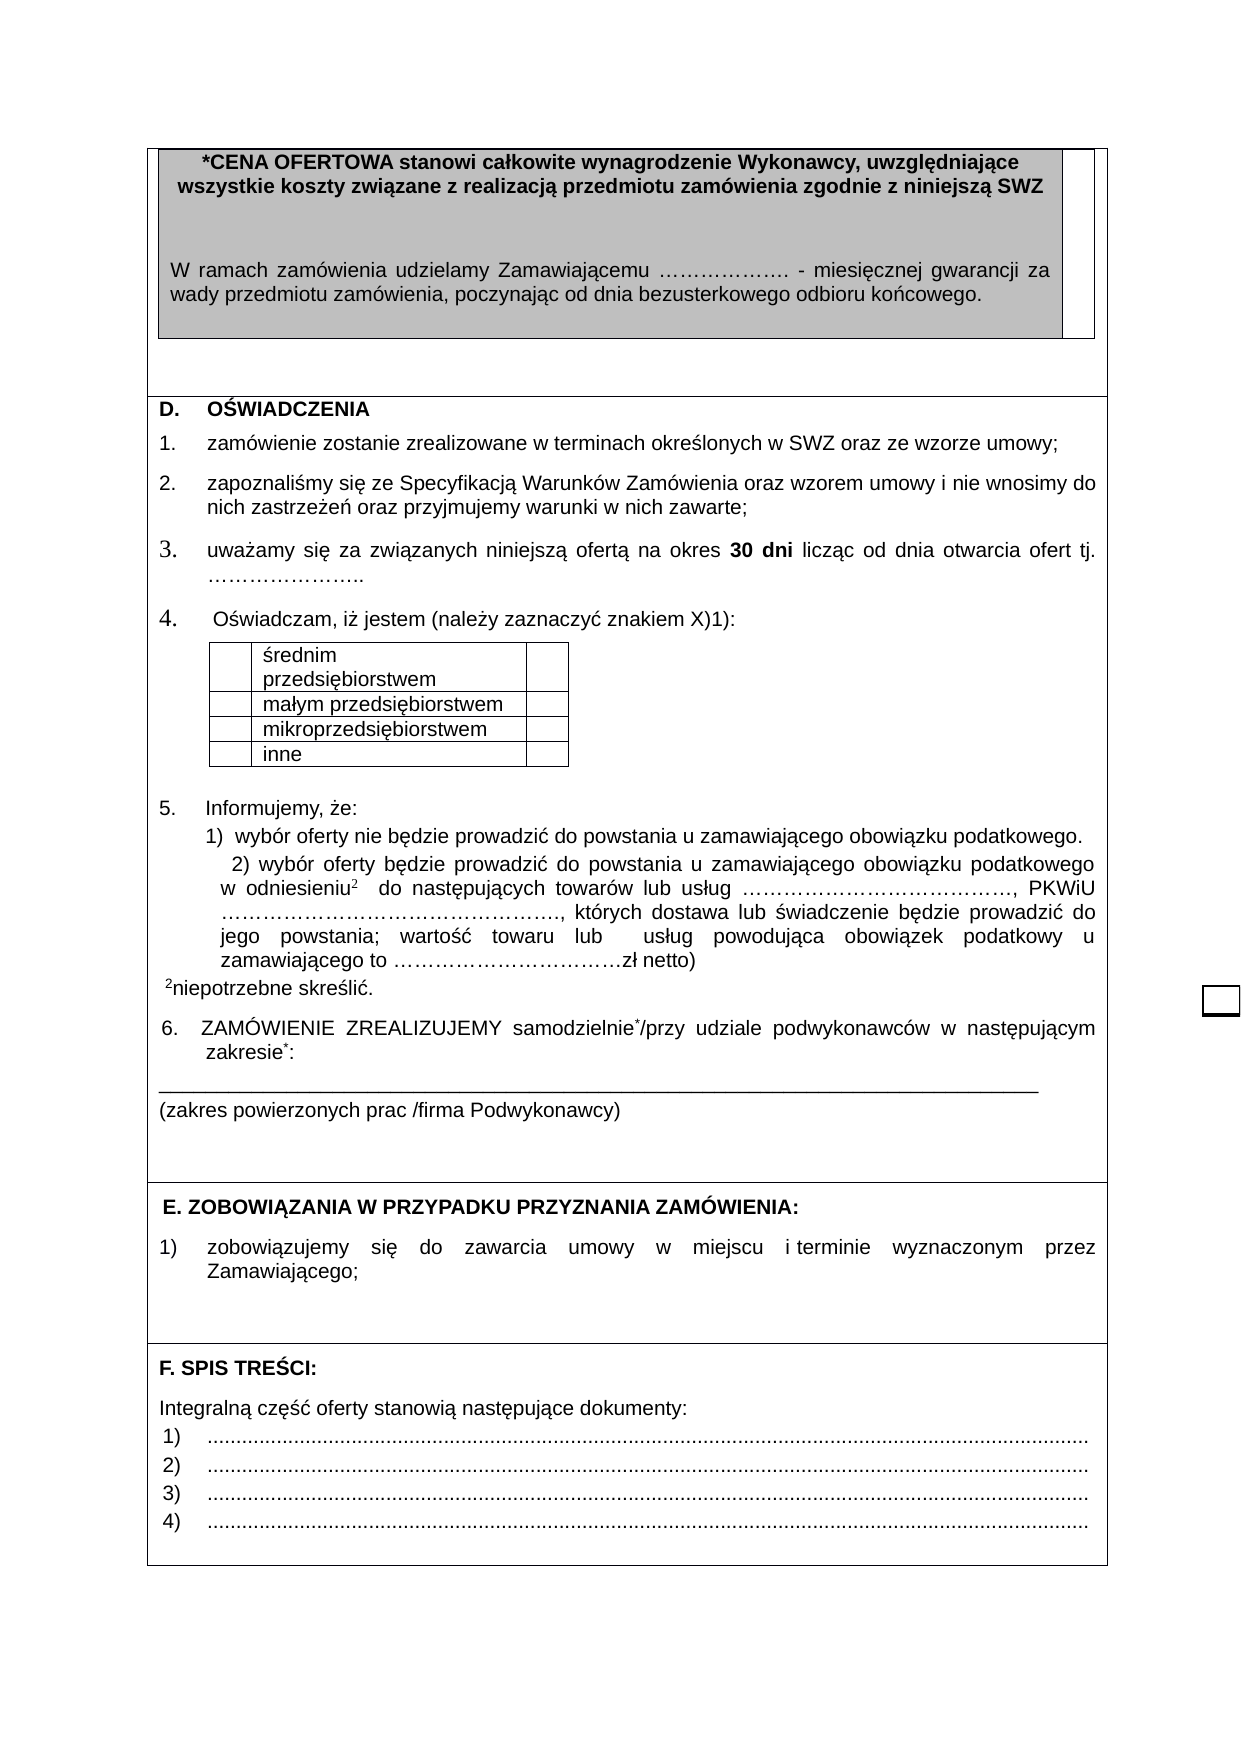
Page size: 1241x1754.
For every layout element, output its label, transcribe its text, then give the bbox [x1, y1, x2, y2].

table_cell [527, 742, 568, 766]
table_cell [210, 742, 251, 766]
table_cell [210, 692, 251, 716]
table_header [210, 643, 251, 691]
table_cell [527, 692, 568, 716]
table_cell inne [252, 742, 526, 766]
table_cell F. SPIS TREŚCI: Integralną część oferty stanowią następujące dokumenty: ......................................................................................................................................................... ......................................................................................................................................................... ......................................................................................................................................................... ......................................................................................................................................................... [148, 1344, 1107, 1565]
table_cell [527, 717, 568, 741]
table_cell CENA OFERTOWA: Niniejszym oferuję realizację przedmiotu zamówienia za cenę ryczałtową***nia za ŁĄCZNĄ CENĘ OFERTOWĄ**riumma w rozdziale III SIWZmacją o podstawie do dysponowania tymi osobami, konania zamówienia, a: [148, 149, 1107, 396]
table_cell małym przedsiębiorstwem [252, 692, 526, 716]
table_cell [210, 717, 251, 741]
table_header średnim przedsiębiorstwem [252, 643, 526, 691]
table_header [527, 643, 568, 691]
table_cell E. ZOBOWIĄZANIA W PRZYPADKU PRZYZNANIA ZAMÓWIENIA: zobowiązujemy się do zawarcia umowy w miejscu i terminie wyznaczonym przez Zamawiającego; [148, 1183, 1107, 1343]
table_cell mikroprzedsiębiorstwem [252, 717, 526, 741]
table_cell OŚWIADCZENIA zamówienie zostanie zrealizowane w terminach określonych w SWZ oraz ze wzorze umowy; zapoznaliśmy się ze Specyfikacją Warunków Zamówienia oraz wzorem umowy i nie wnosimy do nich zastrzeżeń oraz przyjmujemy warunki w nich zawarte; uważamy się za związanych niniejszą ofertą na okres 30 dni licząc od dnia otwarcia ofert tj. ………………….. Oświadczam, iż jestem (należy zaznaczyć znakiem X)1): 5. Informujemy, że: 1) wybór oferty nie będzie prowadzić do powstania u zamawiającego obowiązku podatkowego. 2) wybór oferty będzie prowadzić do powstania u zamawiającego obowiązku podatkowego w odniesieniu2 do następujących towarów lub usług …………………………………, PKWiU …………………………………………., których dostawa lub świadczenie będzie prowadzić do jego powstania; wartość towaru lub usług powodująca obowiązek podatkowy u zamawiającego to ……………………………zł netto) 2niepotrzebne skreślić. 6. ZAMÓWIENIE ZREALIZUJEMY samodzielnie*/przy udziale podwykonawców w następującym zakresie*: ____________________________________________________________________________ (zakres powierzonych prac /firma Podwykonawcy) [148, 397, 1107, 1182]
table_header *CENA OFERTOWA stanowi całkowite wynagrodzenie Wykonawcy, uwzględniające wszystkie koszty związane z realizacją przedmiotu zamówienia zgodnie z niniejszą SWZ W ramach zamówienia udzielamy Zamawiającemu ………………. - miesięcznej gwarancji za wady przedmiotu zamówienia, poczynając od dnia bezusterkowego odbioru końcowego. [159, 150, 1062, 338]
table_header [1063, 150, 1094, 338]
